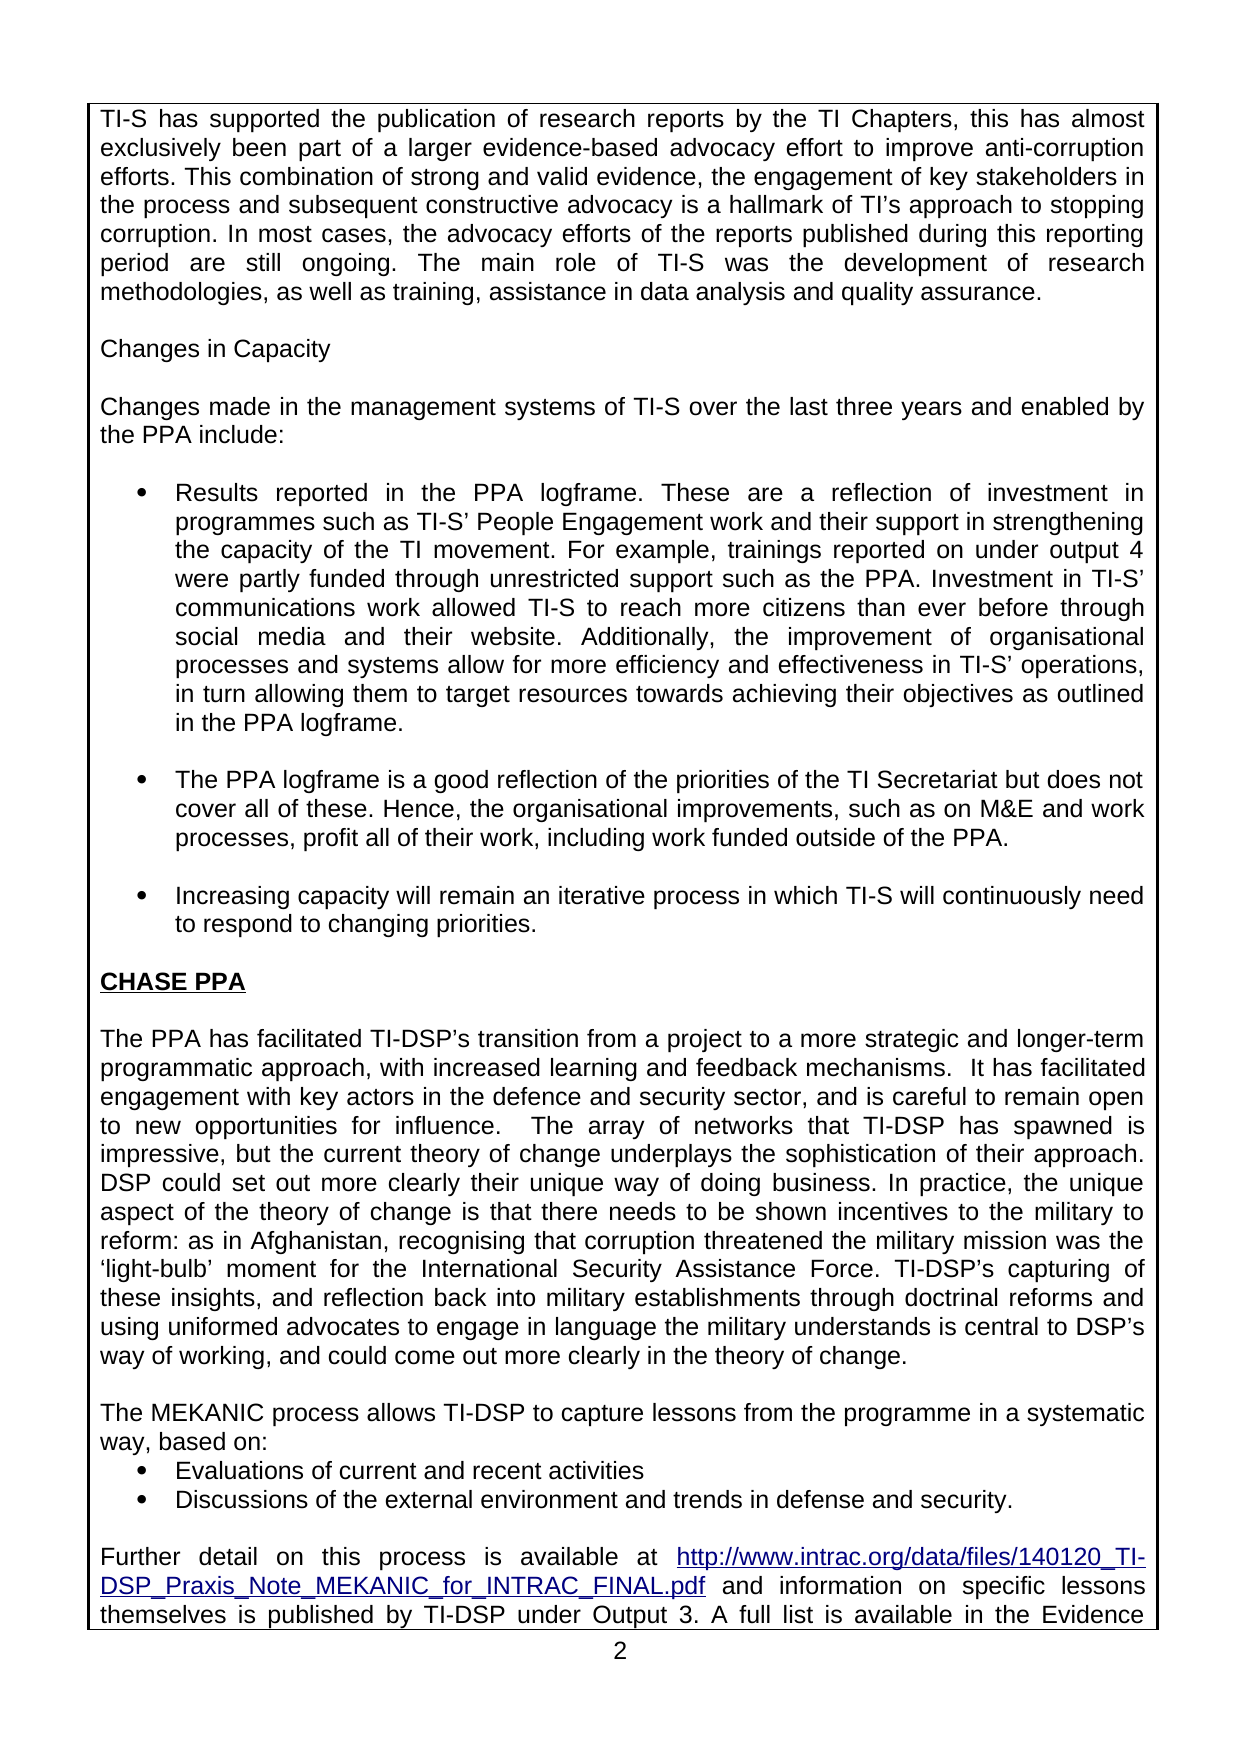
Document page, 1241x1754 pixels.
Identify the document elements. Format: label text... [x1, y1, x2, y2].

table_cell TI-S has supported the publication of research reports by the TI Chapters, this has almost exclusively been part of a larger evidence-based advocacy effort to improve anti-corruption efforts. This combination of strong and valid evidence, the engagement of key stakeholders in the process and subsequent constructive advocacy is a hallmark of TI’s approach to stopping corruption. In most cases, the advocacy efforts of the reports published during this reporting period are still ongoing. The main role of TI-S was the development of research methodologies, as well as training, assistance in data analysis and quality assurance. Changes in Capacity Changes made in the management systems of TI-S over the last three years and enabled by the PPA include: Results reported in the PPA logframe. These are a reflection of investment in programmes such as TI-S’ People Engagement work and their support in strengthening the capacity of the TI movement. For example, trainings reported on under output 4 were partly funded through unrestricted support such as the PPA. Investment in TI-S’ communications work allowed TI-S to reach more citizens than ever before through social media and their website. Additionally, the improvement of organisational processes and systems allow for more efficiency and effectiveness in TI-S’ operations, in turn allowing them to target resources towards achieving their objectives as outlined in the PPA logframe. The PPA logframe is a good reflection of the priorities of the TI Secretariat but does not cover all of these. Hence, the organisational improvements, such as on M&E and work processes, profit all of their work, including work funded outside of the PPA. Increasing capacity will remain an iterative process in which TI-S will continuously need to respond to changing priorities. CHASE PPA The PPA has facilitated TI-DSP’s transition from a project to a more strategic and longer-term programmatic approach, with increased learning and feedback mechanisms. It has facilitated engagement with key actors in the defence and security sector, and is careful to remain open to new opportunities for influence. The array of networks that TI-DSP has spawned is impressive, but the current theory of change underplays the sophistication of their approach. DSP could set out more clearly their unique way of doing business. In practice, the unique aspect of the theory of change is that there needs to be shown incentives to the military to reform: as in Afghanistan, recognising that corruption threatened the military mission was the ‘light-bulb’ moment for the International Security Assistance Force. TI-DSP’s capturing of these insights, and reflection back into military establishments through doctrinal reforms and using uniformed advocates to engage in language the military understands is central to DSP’s way of working, and could come out more clearly in the theory of change. The MEKANIC process allows TI-DSP to capture lessons from the programme in a systematic way, based on: Evaluations of current and recent activities Discussions of the external environment and trends in defense and security. Further detail on this process is available at http://www.intrac.org/data/files/140120_TI-DSP_Praxis_Note_MEKANIC_for_INTRAC_FINAL.pdf and information on specific lessons themselves is published by TI-DSP under Output 3. A full list is available in the Evidence [90, 104, 1156, 1628]
